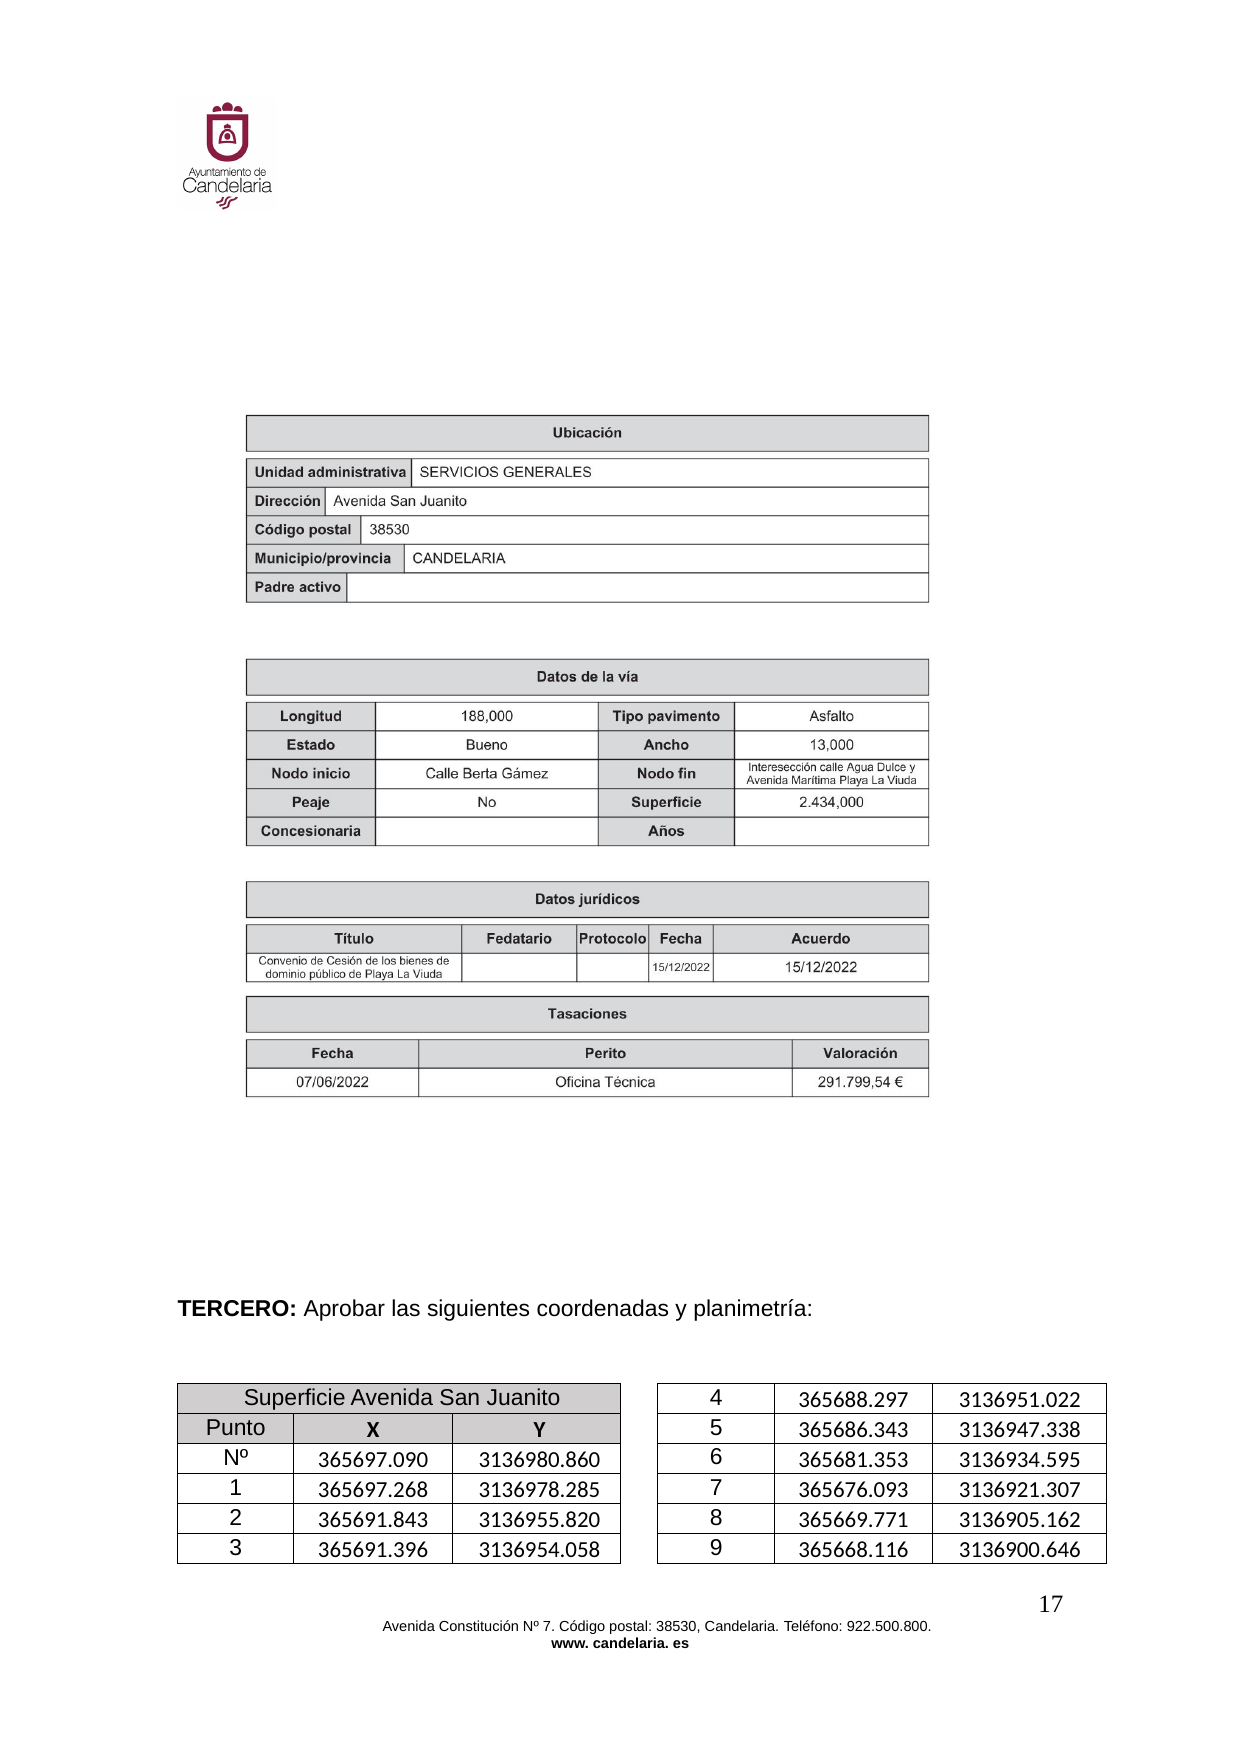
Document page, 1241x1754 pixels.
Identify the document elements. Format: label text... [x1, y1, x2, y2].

table_cell 365697.090 [294, 1444, 452, 1473]
table_cell 365691.396 [294, 1534, 452, 1563]
table_cell 365697.268 [294, 1474, 452, 1503]
table_cell 5 [658, 1414, 774, 1443]
table_cell 3136980.860 [453, 1444, 620, 1473]
table_cell 9 [658, 1534, 774, 1563]
table_cell 7 [658, 1474, 774, 1503]
table_cell 3 [178, 1534, 293, 1563]
table_cell 365676.093 [775, 1474, 932, 1503]
table_cell 3136900.646 [933, 1534, 1106, 1563]
table_header Superficie Avenida San Juanito [178, 1384, 620, 1413]
table_cell 1 [178, 1474, 293, 1503]
table_cell 3136951.022 [933, 1384, 1106, 1413]
table_cell 8 [658, 1504, 774, 1533]
table_cell X [294, 1414, 452, 1443]
table_cell 6 [658, 1444, 774, 1473]
table_cell 365668.116 [775, 1534, 932, 1563]
table_cell Punto [178, 1414, 293, 1443]
table_cell 3136934.595 [933, 1444, 1106, 1473]
table_cell Nº [178, 1444, 293, 1473]
table_cell Y [453, 1414, 620, 1443]
table_cell 365691.843 [294, 1504, 452, 1533]
table_cell 3136955.820 [453, 1504, 620, 1533]
table_cell 365669.771 [775, 1504, 932, 1533]
table_cell 4 [658, 1384, 774, 1413]
table_cell 3136905.162 [933, 1504, 1106, 1533]
table_cell 2 [178, 1504, 293, 1533]
table_cell 365686.343 [775, 1414, 932, 1443]
table_cell 3136978.285 [453, 1474, 620, 1503]
text TERCERO: Aprobar las siguientes coordenadas y planimetría: [177, 1295, 1056, 1322]
table_cell 3136921.307 [933, 1474, 1106, 1503]
table_cell 3136954.058 [453, 1534, 620, 1563]
table_cell 365688.297 [775, 1384, 932, 1413]
table_cell 365681.353 [775, 1444, 932, 1473]
table_cell 3136947.338 [933, 1414, 1106, 1443]
